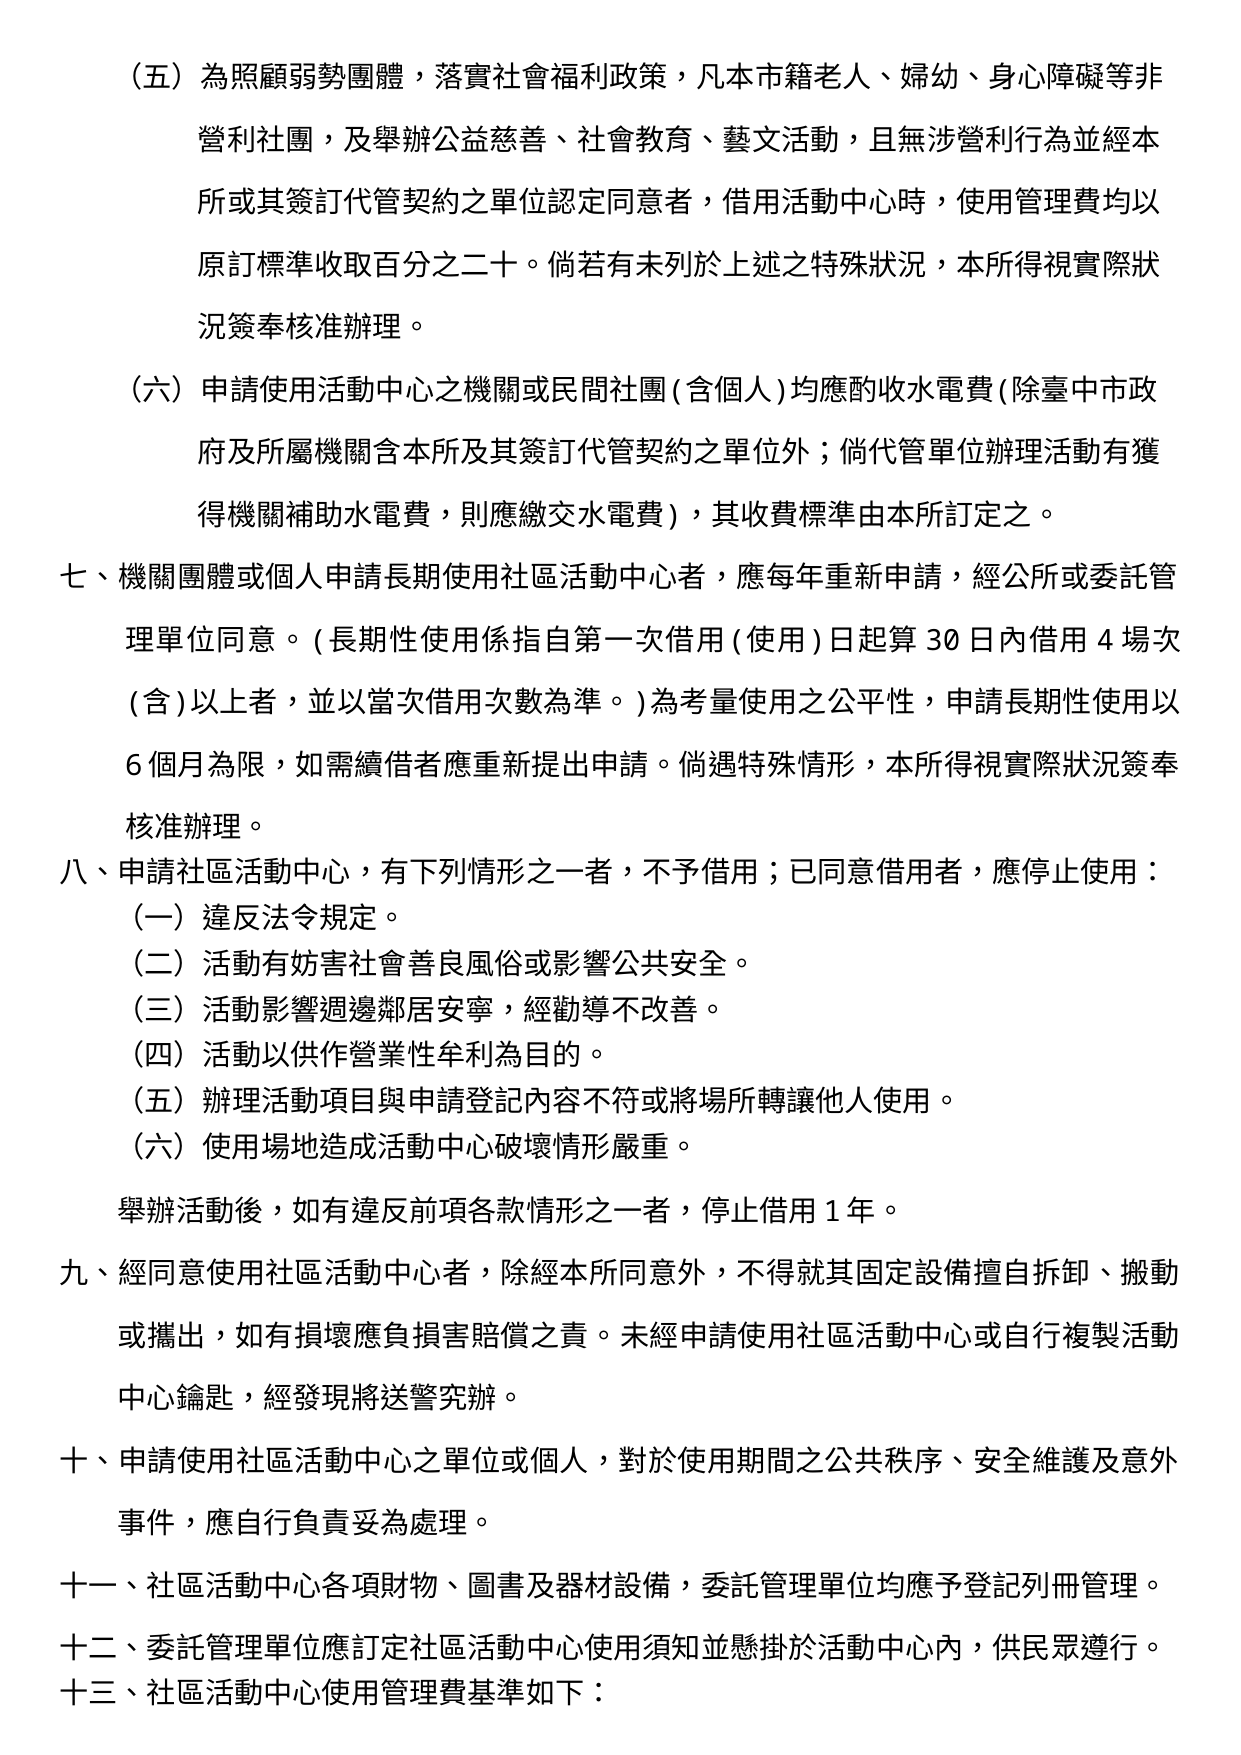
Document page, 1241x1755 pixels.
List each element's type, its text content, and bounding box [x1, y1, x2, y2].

text （二）活動有妨害社會善良風俗或影響公共安全。 [92, 937, 1181, 983]
text （三）活動影響週邊鄰居安寧，經勸導不改善。 [92, 983, 1181, 1029]
text 十三、社區活動中心使用管理費基準如下： [59, 1667, 1181, 1712]
text （一）違反法令規定。 [92, 892, 1181, 937]
text 十二、委託管理單位應訂定社區活動中心使用須知並懸掛於活動中心內，供民眾遵行。 [59, 1604, 1181, 1667]
text 舉辦活動後，如有違反前項各款情形之一者，停止借用1年。 [59, 1167, 1181, 1229]
text （四）活動以供作營業性牟利為目的。 [92, 1029, 1181, 1075]
text 八、申請社區活動中心，有下列情形之一者，不予借用；已同意借用者，應停止使用： [59, 846, 1181, 892]
text 九、經同意使用社區活動中心者，除經本所同意外，不得就其固定設備擅自拆卸、搬動或攜出，如有損壞應負損害賠償之責。未經申請使用社區活動中心或自行複製活動中心鑰匙，經發現將送警究辦。 [59, 1229, 1181, 1417]
text （六）使用場地造成活動中心破壞情形嚴重。 [94, 1121, 1181, 1167]
text 十、申請使用社區活動中心之單位或個人，對於使用期間之公共秩序、安全維護及意外事件，應自行負責妥為處理。 [59, 1417, 1181, 1542]
text （五）為照顧弱勢團體，落實社會福利政策，凡本市籍老人、婦幼、身心障礙等非營利社團，及舉辦公益慈善、社會教育、藝文活動，且無涉營利行為並經本所或其簽訂代管契約之單位認定同意者，借用活動中心時，使用管理費均以原訂標準收取百分之二十。倘若有未列於上述之特殊狀況，本所得視實際狀況簽奉核准辦理。 [113, 33, 1181, 346]
text 十一、社區活動中心各項財物、圖書及器材設備，委託管理單位均應予登記列冊管理。 [59, 1542, 1181, 1604]
text （六）申請使用活動中心之機關或民間社團(含個人)均應酌收水電費(除臺中市政府及所屬機關含本所及其簽訂代管契約之單位外；倘代管單位辦理活動有獲得機關補助水電費，則應繳交水電費)，其收費標準由本所訂定之。 [113, 346, 1181, 533]
text 七、機關團體或個人申請長期使用社區活動中心者，應每年重新申請，經公所或委託管理單位同意。(長期性使用係指自第一次借用(使用)日起算30日內借用4場次(含)以上者，並以當次借用次數為準。)為考量使用之公平性，申請長期性使用以6個月為限，如需續借者應重新提出申請。倘遇特殊情形，本所得視實際狀況簽奉核准辦理。 [59, 533, 1181, 846]
text （五）辦理活動項目與申請登記內容不符或將場所轉讓他人使用。 [92, 1075, 1181, 1121]
